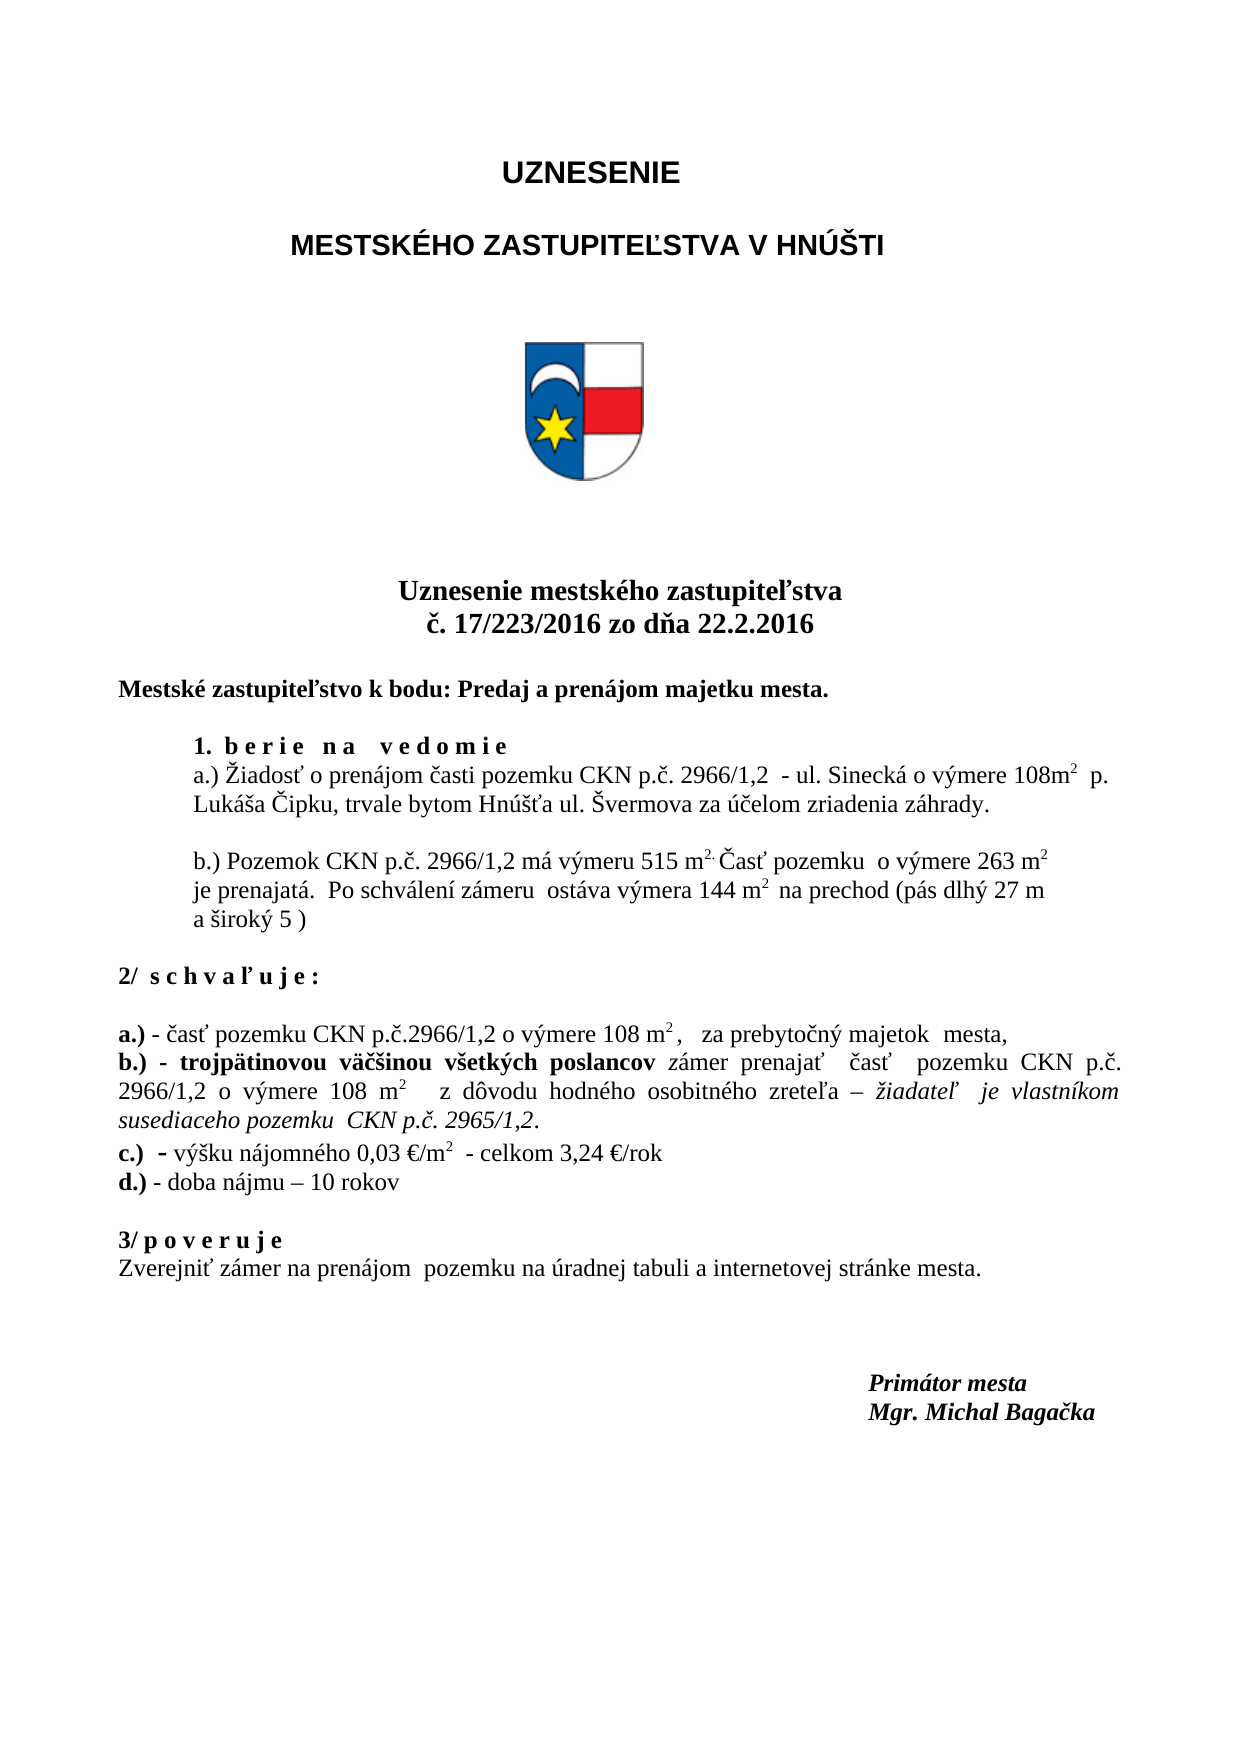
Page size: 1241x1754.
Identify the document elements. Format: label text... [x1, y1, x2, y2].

text je prenajatá. Po schválení zámeru ostáva výmera 144 m2 na prechod (pás dlhý 27 m a široký 5 ) [118, 875, 1122, 932]
text b.) - trojpätinovou väčšinou všetkých poslancov zámer prenajať časť pozemku CKN p.č. 2966/1,2 o výmere 108 m2 z dôvodu hodného osobitného zreteľa – žiadateľ je vlastníkom susediaceho pozemku CKN p.č. 2965/1,2. [118, 1047, 1122, 1134]
text 3/ p o v e r u j e [118, 1225, 1122, 1253]
text d.) - doba nájmu – 10 rokov [118, 1167, 1122, 1196]
text b.) Pozemok CKN p.č. 2966/1,2 má výmeru 515 m2. Časť pozemku o výmere 263 m2 [118, 846, 1122, 875]
list a.) Žiadosť o prenájom časti pozemku CKN p.č. 2966/1,2 - ul. Sinecká o výmere 108m2 p. Lukáša Čipku, trvale bytom Hnúšťa ul. Švermova za účelom zriadenia záhrady. [156, 760, 1122, 817]
text č. 17/223/2016 zo dňa 22.2.2016 [118, 607, 1122, 640]
text a.) - časť pozemku CKN p.č.2966/1,2 o výmere 108 m2 , za prebytočný majetok mesta, [118, 1019, 1122, 1047]
text Primátor mesta [118, 1368, 1122, 1397]
text 2/ s c h v a ľ u j e : [118, 961, 1122, 990]
text Mestské zastupiteľstvo k bodu: Predaj a prenájom majetku mesta. [118, 674, 1122, 702]
picture [524, 342, 644, 481]
text UZNESENIE [118, 154, 1122, 190]
text Zverejniť zámer na prenájom pozemku na úradnej tabuli a internetovej stránke mesta. [118, 1253, 1122, 1282]
text Uznesenie mestského zastupiteľstva [118, 573, 1122, 607]
text c.) - výšku nájomného 0,03 €/m2 - celkom 3,24 €/rok [118, 1134, 1122, 1167]
list 1. b e r i e n a v e d o m i e [156, 731, 1122, 760]
text MESTSKÉHO ZASTUPITEĽSTVA V HNÚŠTI [118, 228, 1122, 262]
text Mgr. Michal Bagačka [118, 1397, 1122, 1426]
